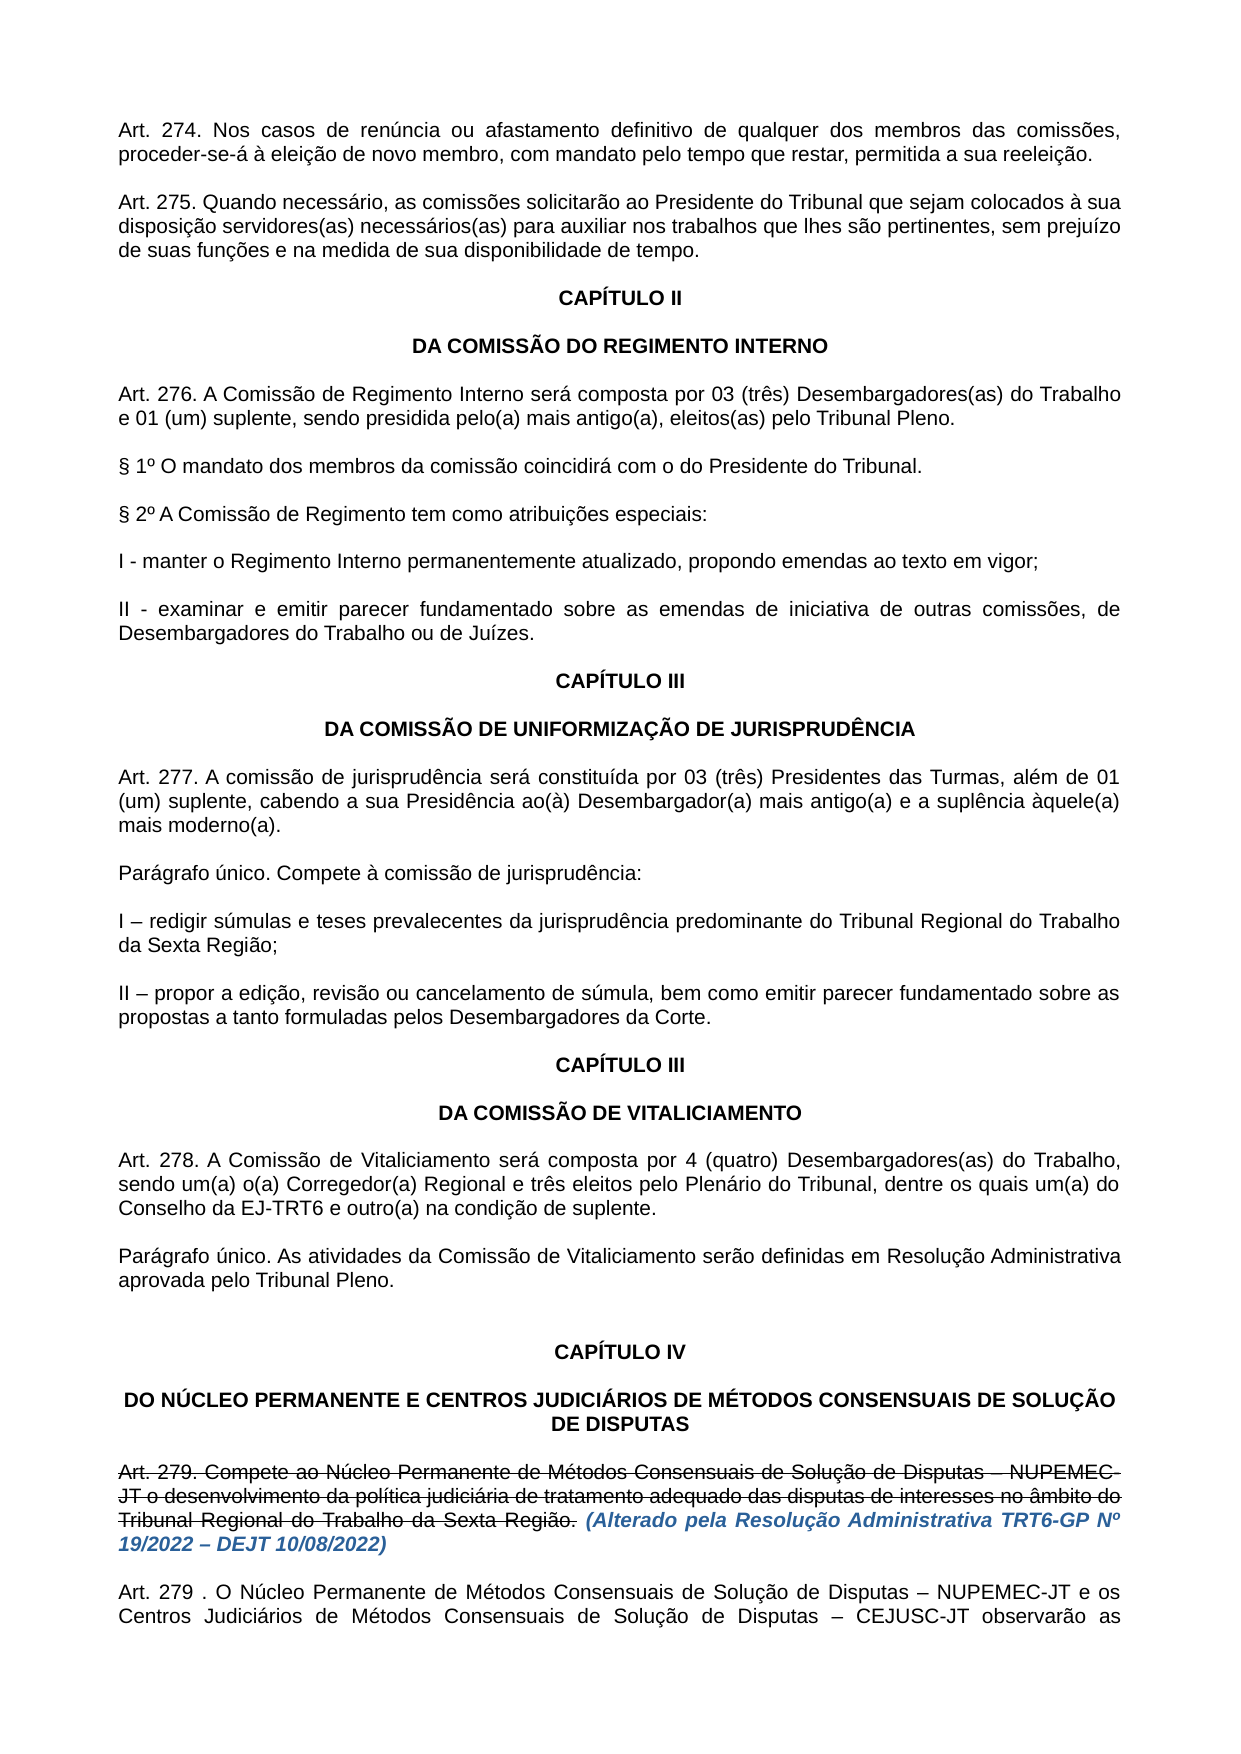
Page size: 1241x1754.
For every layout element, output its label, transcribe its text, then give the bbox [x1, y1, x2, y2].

text Art. 275. Quando necessário, as comissões solicitarão ao Presidente do Tribunal que sejam colocados à sua disposição servidores(as) necessários(as) para auxiliar nos trabalhos que lhes são pertinentes, sem prejuízo de suas funções e na medida de sua disponibilidade de tempo. [118, 190, 1122, 262]
text CAPÍTULO II [118, 286, 1122, 310]
text II - examinar e emitir parecer fundamentado sobre as emendas de iniciativa de outras comissões, de Desembargadores do Trabalho ou de Juízes. [118, 597, 1122, 645]
text CAPÍTULO IV [118, 1340, 1122, 1364]
text § 1º O mandato dos membros da comissão coincidirá com o do Presidente do Tribunal. [118, 453, 1122, 477]
text Art. 276. A Comissão de Regimento Interno será composta por 03 (três) Desembargadores(as) do Trabalho e 01 (um) suplente, sendo presidida pelo(a) mais antigo(a), eleitos(as) pelo Tribunal Pleno. [118, 382, 1122, 429]
text Art. 279. Compete ao Núcleo Permanente de Métodos Consensuais de Solução de Disputas – NUPEMEC-JT o desenvolvimento da política judiciária de tratamento adequado das disputas de interesses no âmbito do Tribunal Regional do Trabalho da Sexta Região. (Alterado pela Resolução Administrativa TRT6-GP Nº 19/2022 – DEJT 10/08/2022) [118, 1460, 1122, 1497]
text I - manter o Regimento Interno permanentemente atualizado, propondo emendas ao texto em vigor; [118, 549, 1122, 573]
text Parágrafo único. Compete à comissão de jurisprudência: [118, 861, 1122, 885]
text § 2º A Comissão de Regimento tem como atribuições especiais: [118, 501, 1122, 525]
text CAPÍTULO III [118, 669, 1122, 693]
text Art. 279 . O Núcleo Permanente de Métodos Consensuais de Solução de Disputas – NUPEMEC-JT e os Centros Judiciários de Métodos Consensuais de Solução de Disputas – CEJUSC-JT observarão as [118, 1579, 1122, 1627]
text DA COMISSÃO DE VITALICIAMENTO [118, 1100, 1122, 1124]
text II – propor a edição, revisão ou cancelamento de súmula, bem como emitir parecer fundamentado sobre as propostas a tanto formuladas pelos Desembargadores da Corte. [118, 981, 1122, 1028]
text Art. 278. A Comissão de Vitaliciamento será composta por 4 (quatro) Desembargadores(as) do Trabalho, sendo um(a) o(a) Corregedor(a) Regional e três eleitos pelo Plenário do Tribunal, dentre os quais um(a) do Conselho da EJ-TRT6 e outro(a) na condição de suplente. [118, 1148, 1122, 1220]
text Art. 279. Compete ao Núcleo Permanente de Métodos Consensuais de Solução de Disputas – NUPEMEC-JT o desenvolvimento da política judiciária de tratamento adequado das disputas de interesses no âmbito do Tribunal Regional do Trabalho da Sexta Região. (Alterado pela Resolução Administrativa TRT6-GP Nº 19/2022 – DEJT 10/08/2022) [118, 1498, 1122, 1556]
text DA COMISSÃO DE UNIFORMIZAÇÃO DE JURISPRUDÊNCIA [118, 717, 1122, 741]
text DO NÚCLEO PERMANENTE E CENTROS JUDICIÁRIOS DE MÉTODOS CONSENSUAIS DE SOLUÇÃO DE DISPUTAS [118, 1388, 1122, 1436]
text CAPÍTULO III [118, 1052, 1122, 1076]
text Art. 274. Nos casos de renúncia ou afastamento definitivo de qualquer dos membros das comissões, proceder-se-á à eleição de novo membro, com mandato pelo tempo que restar, permitida a sua reeleição. [118, 118, 1122, 166]
text DA COMISSÃO DO REGIMENTO INTERNO [118, 334, 1122, 358]
text Parágrafo único. As atividades da Comissão de Vitaliciamento serão definidas em Resolução Administrativa aprovada pelo Tribunal Pleno. [118, 1244, 1122, 1292]
text I – redigir súmulas e teses prevalecentes da jurisprudência predominante do Tribunal Regional do Trabalho da Sexta Região; [118, 909, 1122, 957]
text Art. 277. A comissão de jurisprudência será constituída por 03 (três) Presidentes das Turmas, além de 01 (um) suplente, cabendo a sua Presidência ao(à) Desembargador(a) mais antigo(a) e a suplência àquele(a) mais moderno(a). [118, 765, 1122, 837]
